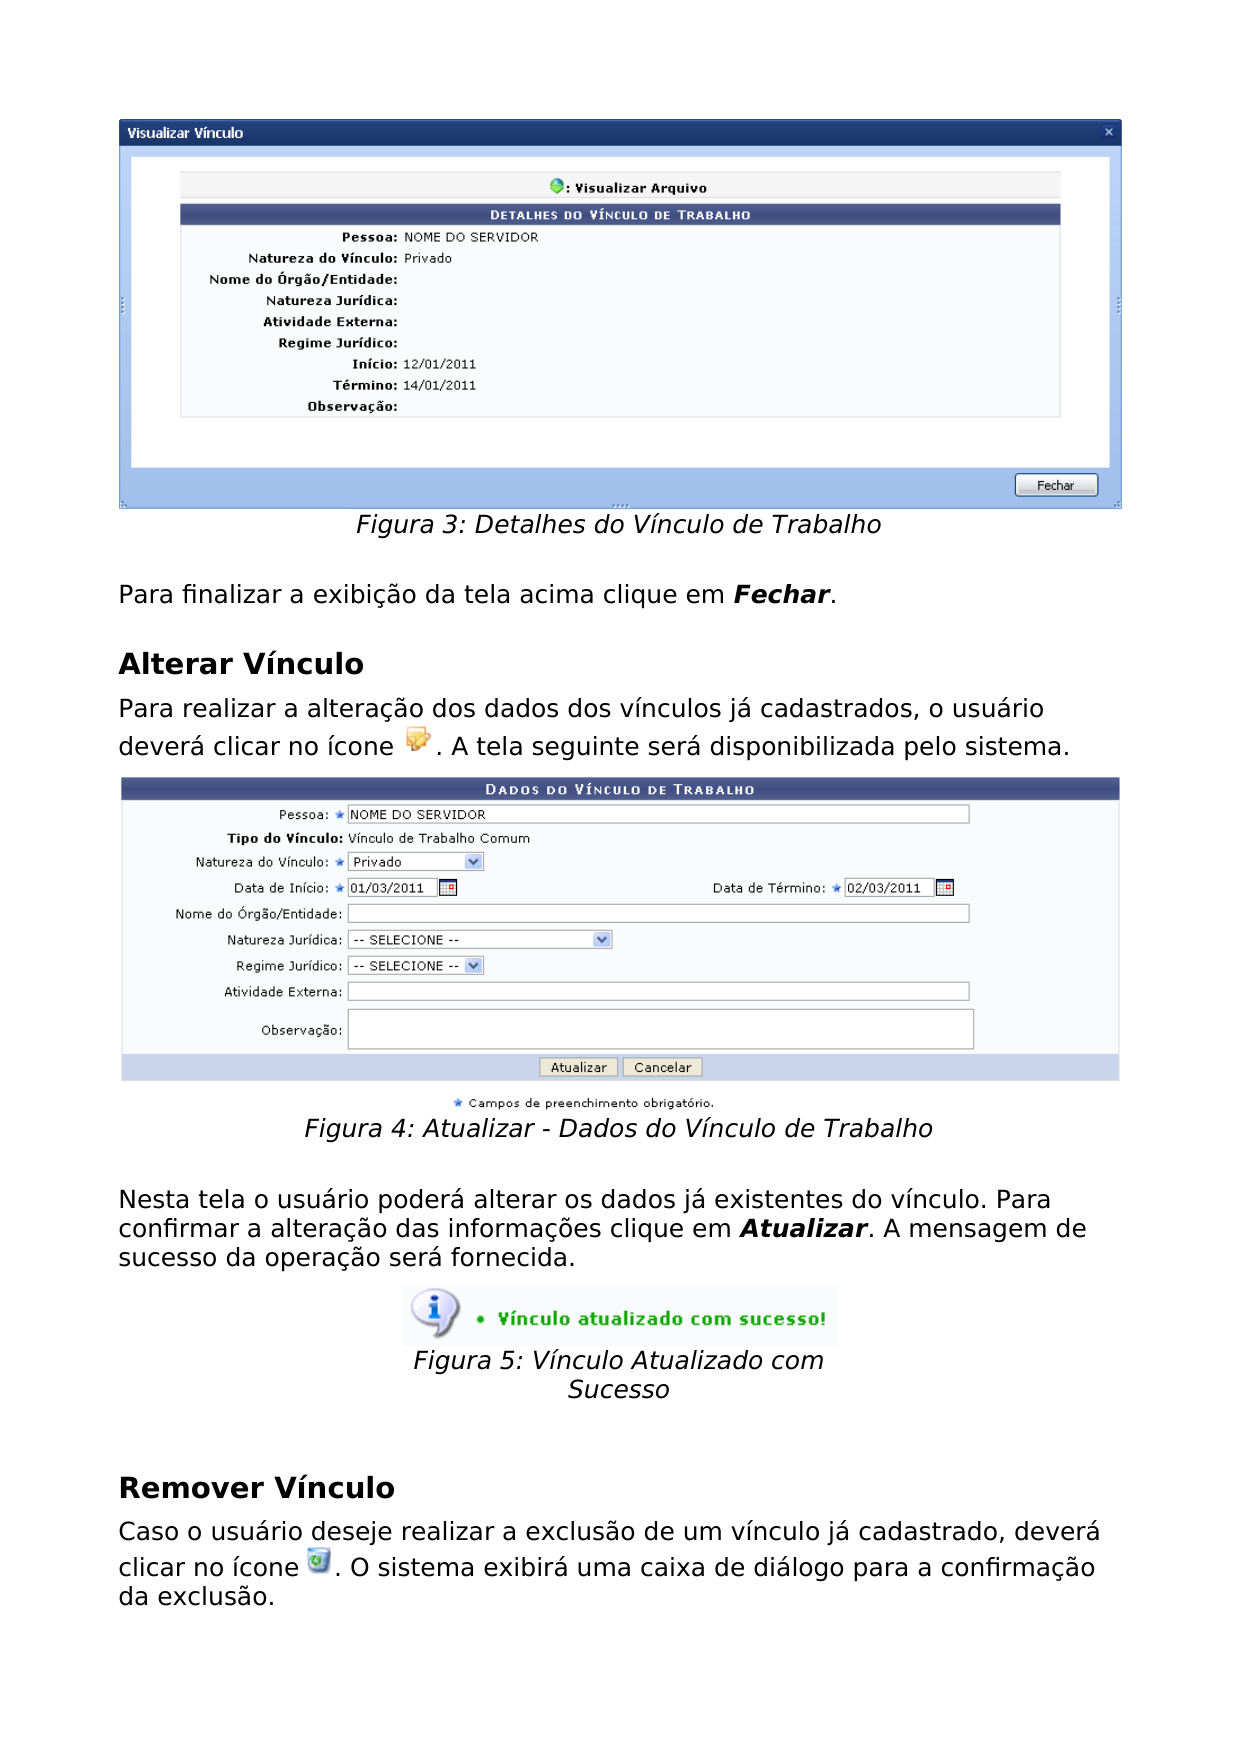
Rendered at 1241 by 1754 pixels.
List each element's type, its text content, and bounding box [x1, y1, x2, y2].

subtitle Alterar Vínculo [118, 647, 1122, 681]
subtitle Remover Vínculo [118, 1471, 1122, 1505]
picture [118, 774, 1123, 1115]
picture [402, 723, 435, 756]
text Para finalizar a exibição da tela acima clique em Fechar. [118, 581, 1122, 610]
text Figura 5: Vínculo Atualizado com Sucesso [402, 1346, 838, 1404]
text Para realizar a alteração dos dados dos vínculos já cadastrados, o usuário deverá clicar no ícone . A tela seguinte será disponibilizada pelo sistema. [118, 694, 1122, 762]
picture [118, 118, 1123, 510]
text Nesta tela o usuário poderá alterar os dados já existentes do vínculo. Para confirmar a alteração das informações clique em Atualizar. A mensagem de sucesso da operação será fornecida. [118, 1185, 1122, 1272]
text Figura 4: Atualizar - Dados do Vínculo de Trabalho [118, 1115, 1122, 1143]
picture [402, 1285, 839, 1346]
picture [307, 1546, 334, 1577]
text Figura 3: Detalhes do Vínculo de Trabalho [118, 510, 1122, 539]
text Caso o usuário deseje realizar a exclusão de um vínculo já cadastrado, deverá clicar no ícone . O sistema exibirá uma caixa de diálogo para a confirmação da exclusão. [118, 1517, 1122, 1611]
